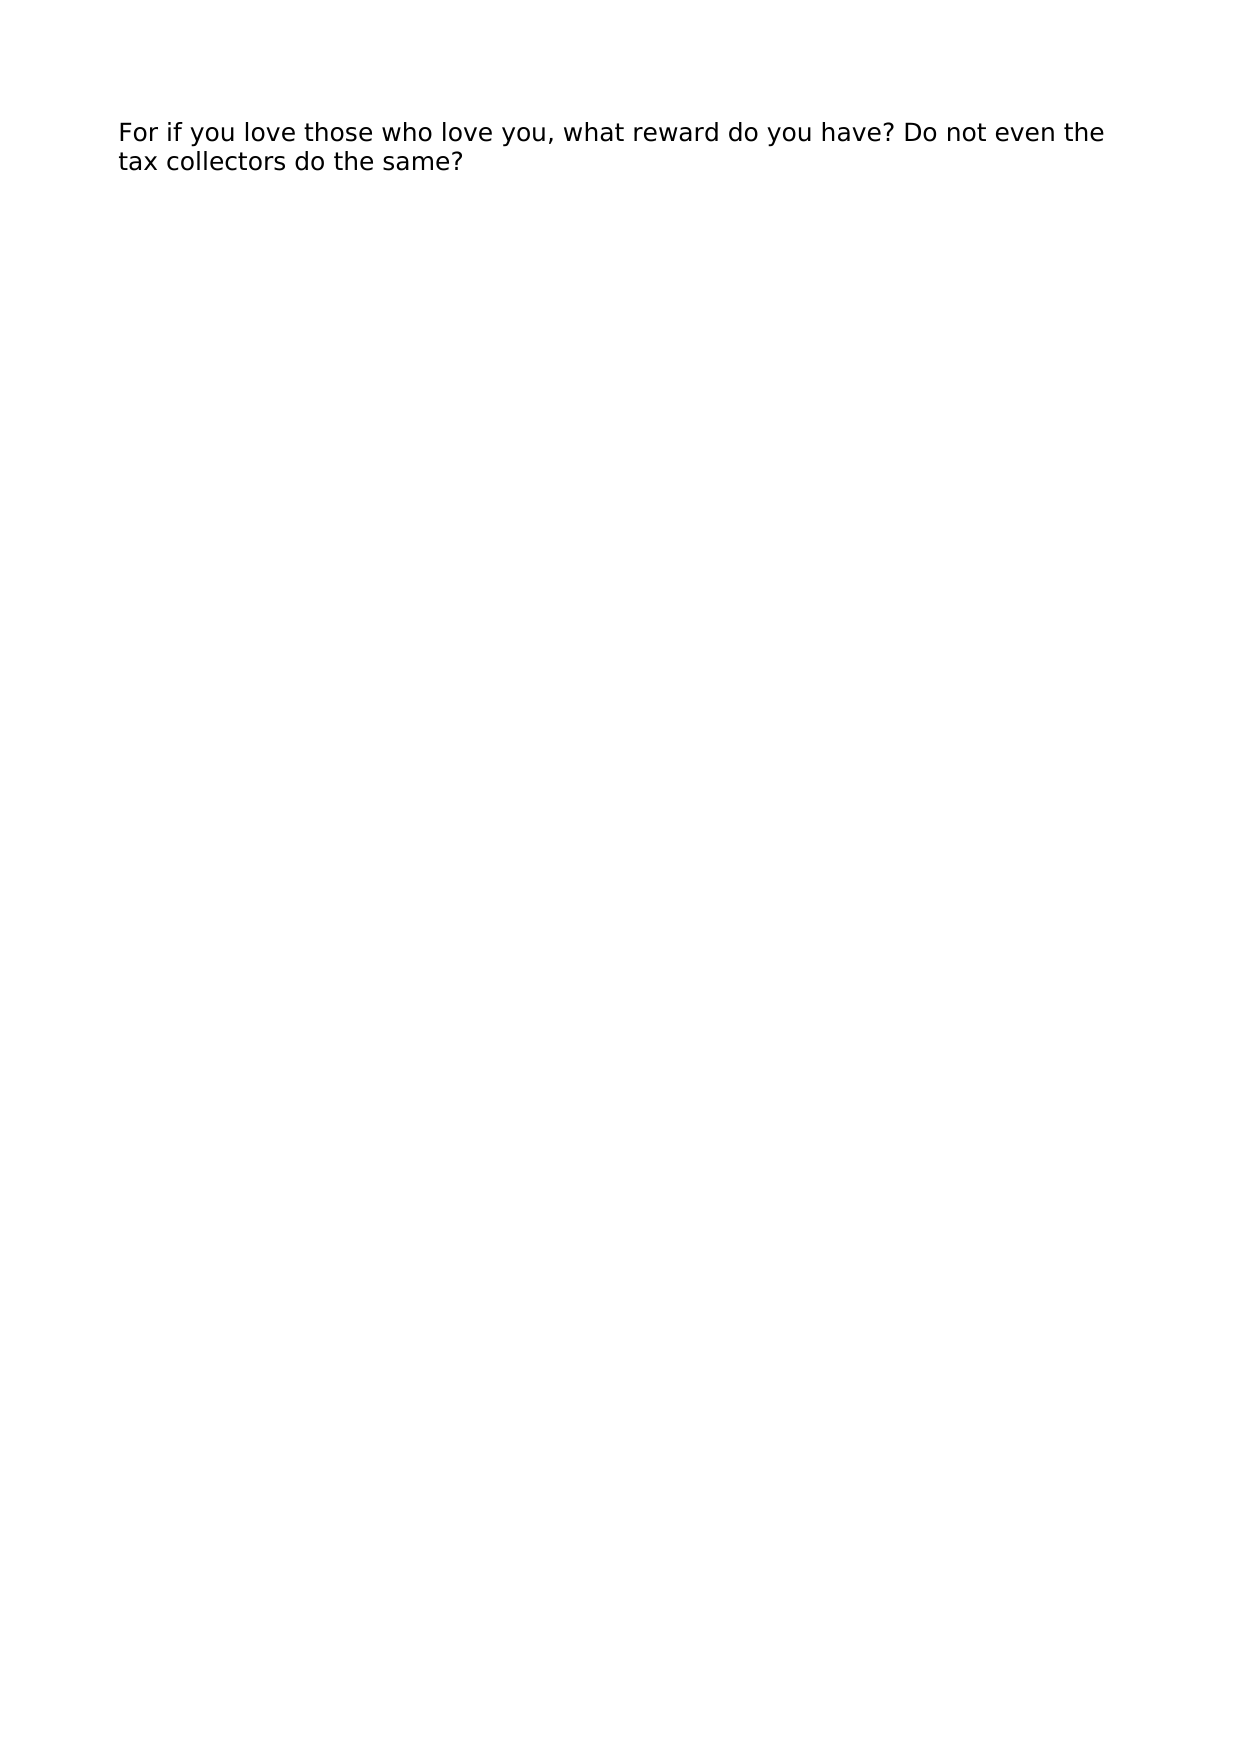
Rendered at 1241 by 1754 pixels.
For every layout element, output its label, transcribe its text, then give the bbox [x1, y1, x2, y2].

text For if you love those who love you, what reward do you have? Do not even the tax collectors do the same? [118, 118, 1122, 176]
